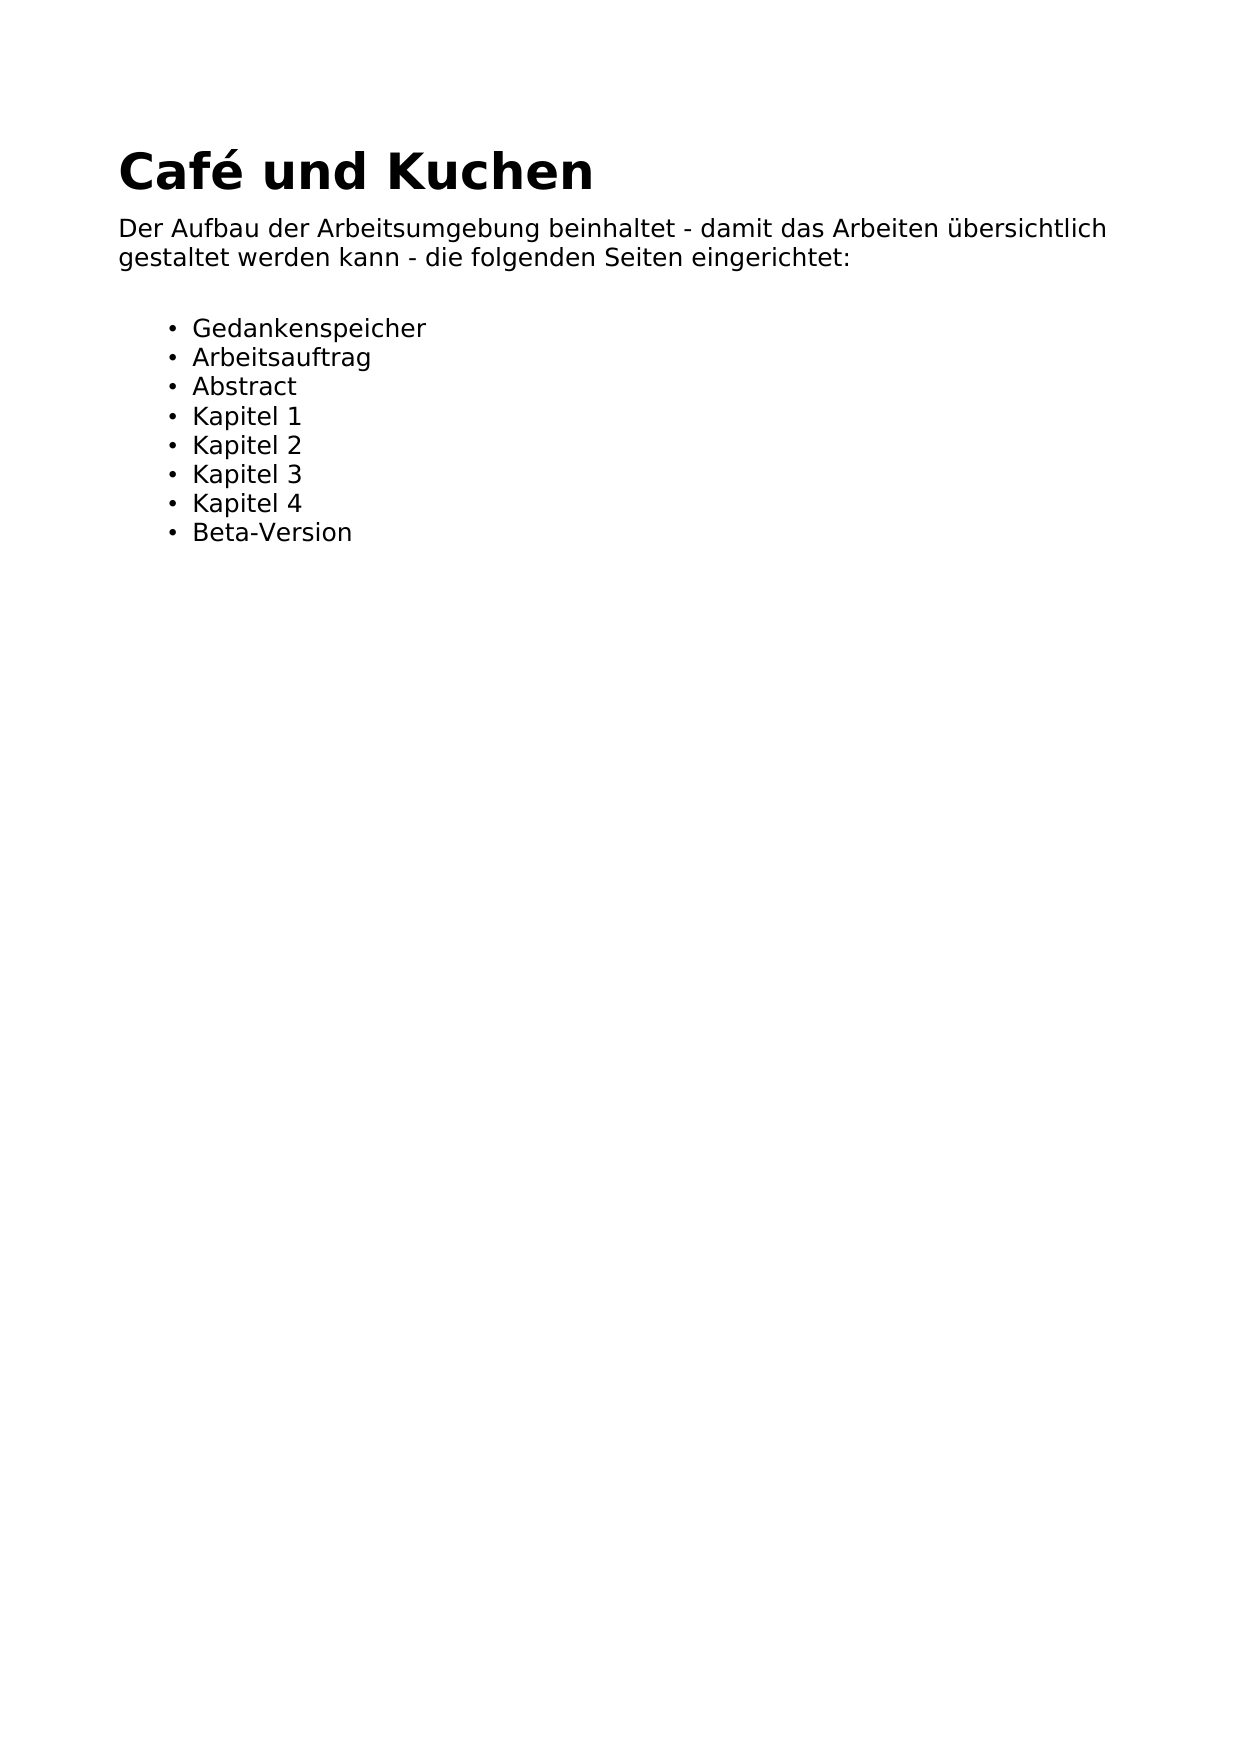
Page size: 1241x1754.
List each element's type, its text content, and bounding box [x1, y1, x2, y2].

list Kapitel 4 [177, 489, 1122, 518]
subtitle Café und Kuchen [118, 143, 1122, 201]
list Kapitel 1 [177, 402, 1122, 431]
list Gedankenspeicher [177, 314, 1122, 343]
list Abstract [177, 372, 1122, 402]
list Beta-Version [177, 518, 1122, 547]
text Der Aufbau der Arbeitsumgebung beinhaltet - damit das Arbeiten übersichtlich gestaltet werden kann - die folgenden Seiten eingerichtet: [118, 214, 1122, 272]
list Arbeitsauftrag [177, 343, 1122, 372]
list Kapitel 2 [177, 431, 1122, 460]
list Kapitel 3 [177, 460, 1122, 489]
